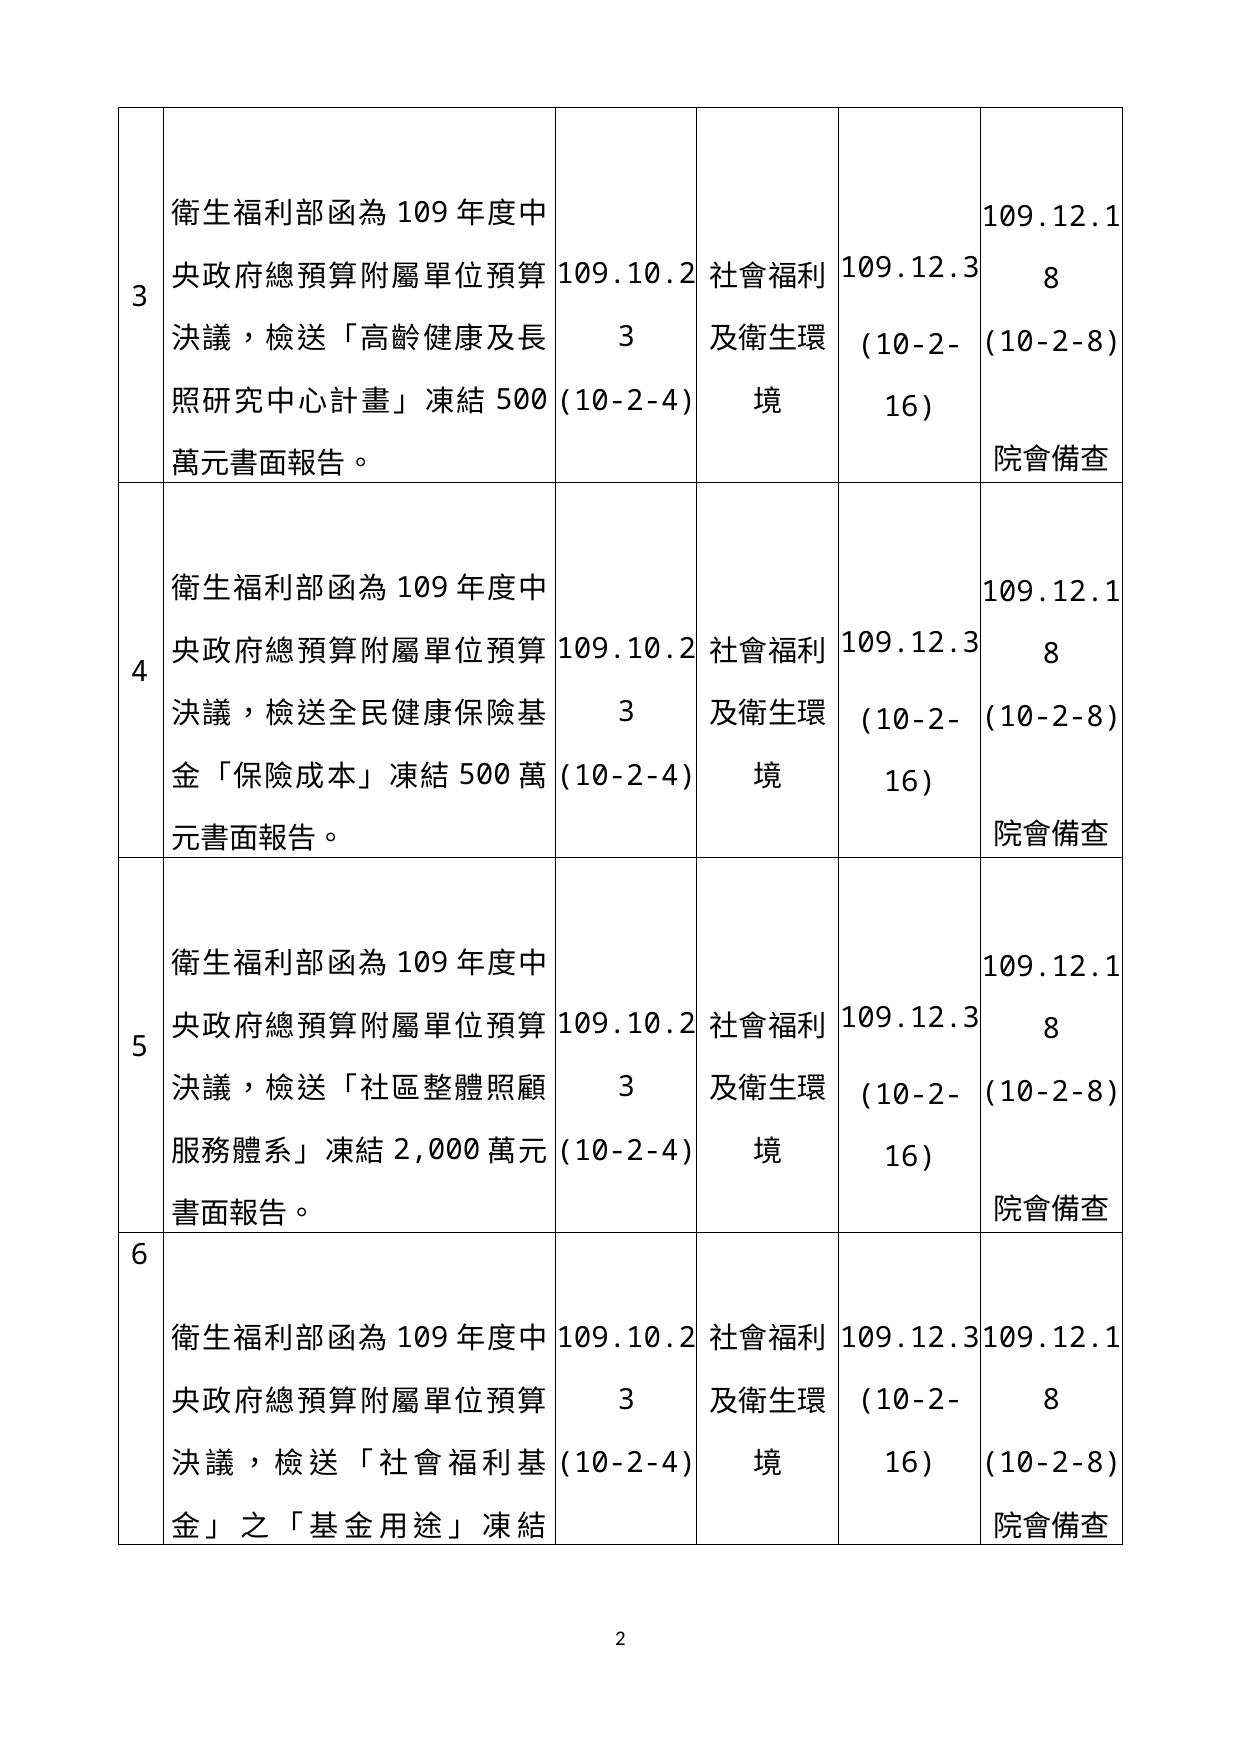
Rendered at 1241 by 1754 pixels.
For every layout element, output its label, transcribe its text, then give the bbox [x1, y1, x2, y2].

table_cell 社會福利及衛生環境 [697, 858, 838, 1232]
table_cell [119, 483, 163, 857]
table_cell [119, 108, 163, 482]
table_cell 109.10.23 (10-2-4) [556, 108, 696, 482]
table_cell 衛生福利部函為109年度中央政府總預算附屬單位預算決議，檢送全民健康保險基金「保險成本」凍結500萬元書面報告。 [164, 483, 555, 857]
table_cell 109.12.3 (10-2-16) [839, 483, 980, 857]
table_cell 109.12.18 (10-2-8) 院會備查 [981, 858, 1122, 1232]
table_cell 109.12.3 (10-2-16) [839, 858, 980, 1232]
table_cell 衛生福利部函為109年度中央政府總預算附屬單位預算決議，檢送「社會福利基金」之「基金用途」凍結 [164, 1233, 555, 1544]
table_cell 社會福利及衛生環境 [697, 108, 838, 482]
table_cell 衛生福利部函為109年度中央政府總預算附屬單位預算決議，檢送「社區整體照顧服務體系」凍結2,000萬元書面報告。 [164, 858, 555, 1232]
table_cell 109.10.23 (10-2-4) [556, 858, 696, 1232]
table_cell 社會福利及衛生環境 [697, 1233, 838, 1544]
table_cell [119, 858, 163, 1232]
table_cell 社會福利及衛生環境 [697, 483, 838, 857]
table_cell 109.10.23 (10-2-4) [556, 1233, 696, 1544]
table_cell 109.12.3 (10-2-16) [839, 1233, 980, 1544]
table_cell [119, 1233, 163, 1544]
table_cell 109.10.23 (10-2-4) [556, 483, 696, 857]
table_cell 109.12.18 (10-2-8) 院會備查 [981, 1233, 1122, 1544]
table_cell 109.12.3 (10-2-16) [839, 108, 980, 482]
table_cell 109.12.18 (10-2-8) 院會備查 [981, 108, 1122, 482]
table_cell 衛生福利部函為109年度中央政府總預算附屬單位預算決議，檢送「高齡健康及長照研究中心計畫」凍結500萬元書面報告。 [164, 108, 555, 482]
table_cell 109.12.18 (10-2-8) 院會備查 [981, 483, 1122, 857]
